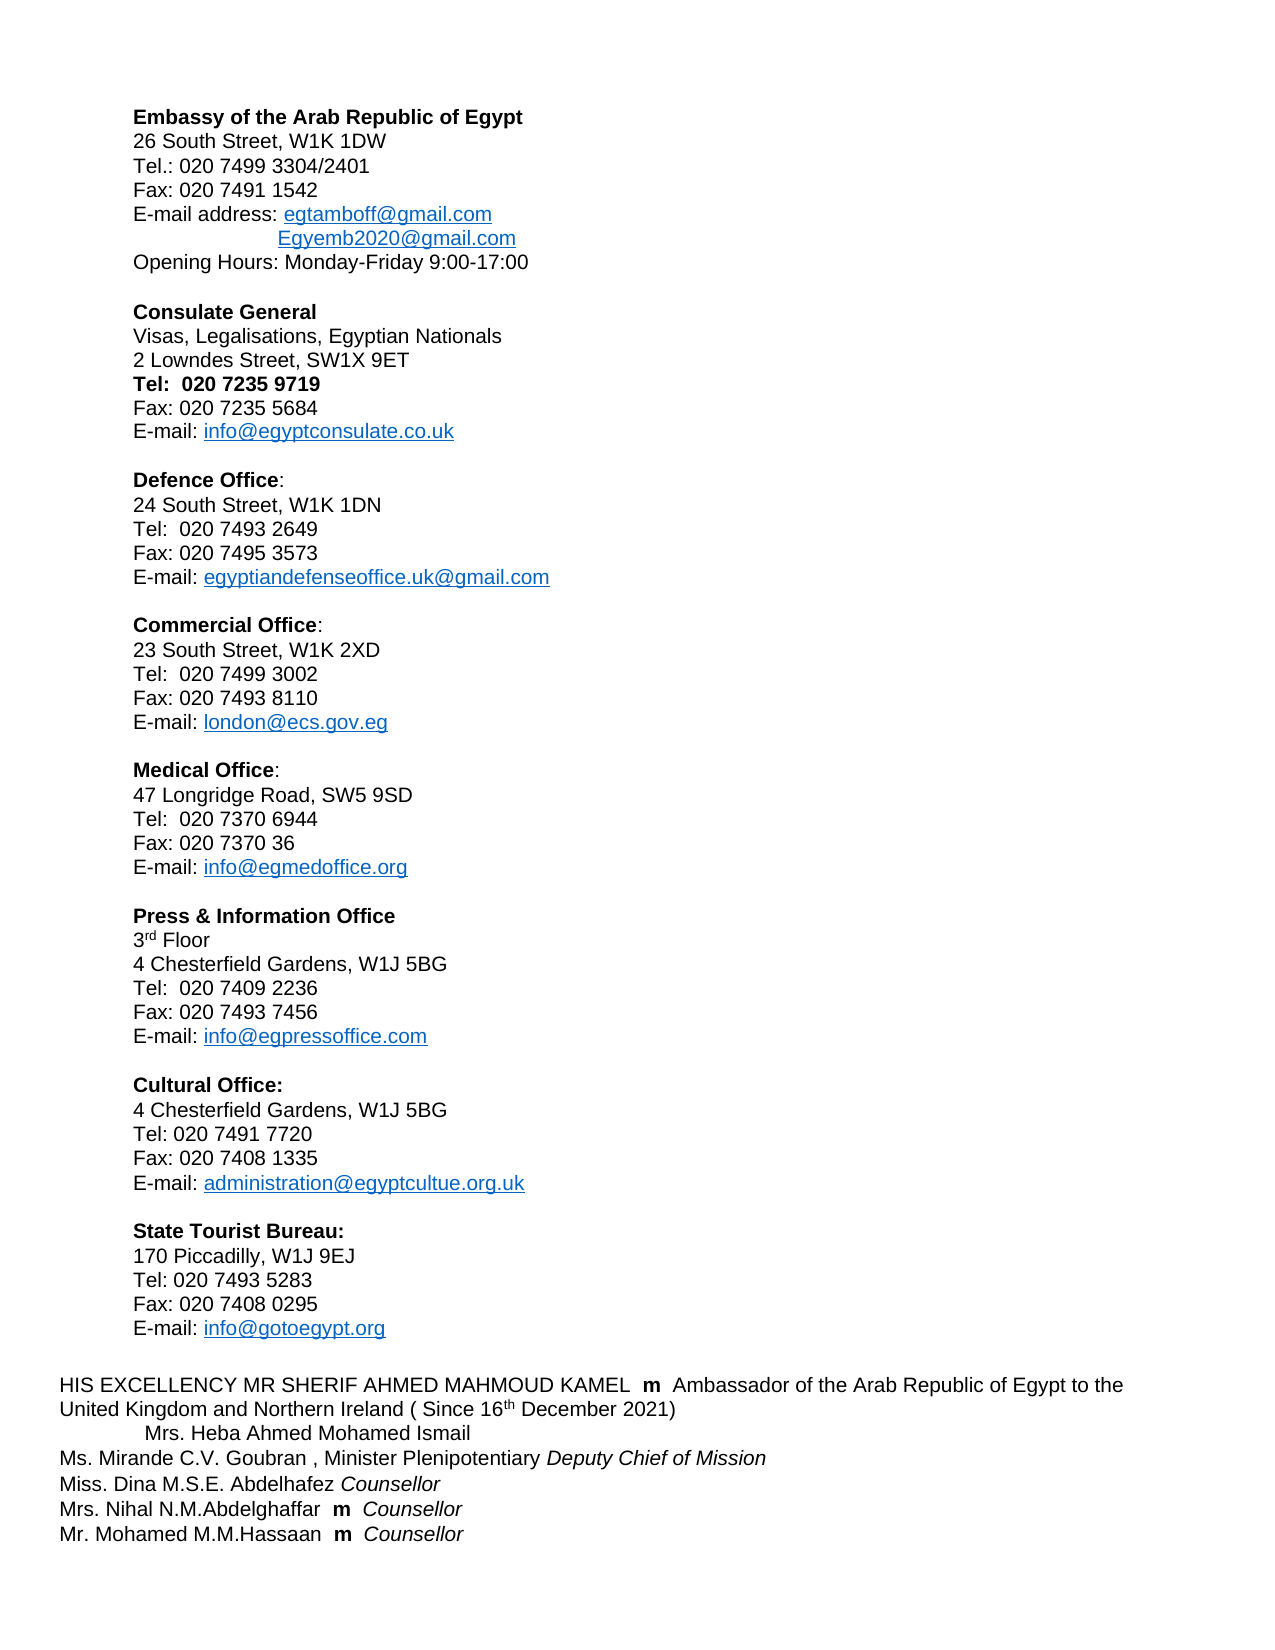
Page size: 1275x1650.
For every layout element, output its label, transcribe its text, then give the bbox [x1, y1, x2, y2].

text E-mail: info@gotoegypt.org [133, 1316, 1181, 1340]
text Mrs. Nihal N.M.Abdelghaffar m Counsellor [59, 1497, 1275, 1521]
text Tel: 020 7491 7720 [133, 1121, 1181, 1145]
text Visas, Legalisations, Egyptian Nationals [133, 323, 1181, 347]
text 4 Chesterfield Gardens, W1J 5BG [133, 1097, 1181, 1121]
text Fax: 020 7370 36 [133, 831, 1181, 855]
text E-mail: london@ecs.gov.eg [133, 710, 1181, 734]
text Consulate General [133, 299, 1181, 323]
text Fax: 020 7493 8110 [133, 686, 1181, 710]
text Ms. Mirande C.V. Goubran , Minister Plenipotentiary Deputy Chief of Mission [59, 1446, 1275, 1470]
text Opening Hours: Monday-Friday 9:00-17:00 [133, 250, 1181, 274]
text Tel: 020 7235 9719 [133, 371, 1181, 395]
text Egyemb2020@gmail.com [133, 226, 1181, 250]
text Tel.: 020 7499 3304/2401 [133, 153, 1181, 178]
text Fax: 020 7235 5684 [133, 395, 1181, 419]
text Fax: 020 7493 7456 [133, 1000, 1181, 1024]
text Tel: 020 7493 2649 [133, 517, 1181, 541]
text Press & Information Office [133, 903, 1181, 928]
text E-mail: info@egyptconsulate.co.uk [133, 419, 1181, 443]
text Embassy of the Arab Republic of Egypt [133, 105, 1181, 129]
text E-mail: egyptiandefenseoffice.uk@gmail.com [133, 564, 1181, 588]
text Miss. Dina M.S.E. Abdelhafez Counsellor [59, 1471, 1275, 1495]
text Fax: 020 7408 0295 [133, 1292, 1181, 1316]
text Commercial Office: [133, 612, 1181, 638]
subtitle HIS EXCELLENCY MR SHERIF AHMED MAHMOUD KAMEL m Ambassador of the Arab Republic of Egypt to the United Kingdom and Northern Ireland ( Since 16th December 2021) [59, 1373, 1181, 1421]
text E-mail address: egtamboff@gmail.com [133, 202, 1181, 226]
text State Tourist Bureau: [133, 1219, 1181, 1244]
text Mrs. Heba Ahmed Mohamed Ismail [133, 1421, 1181, 1445]
text Defence Office: [133, 467, 1181, 493]
text 24 South Street, W1K 1DN [133, 493, 1181, 517]
text 26 South Street, W1K 1DW [133, 129, 1181, 153]
text Medical Office: [133, 758, 1181, 783]
text 2 Lowndes Street, SW1X 9ET [133, 347, 1181, 371]
text Mr. Mohamed M.M.Hassaan m Counsellor [59, 1522, 1275, 1546]
text E-mail: info@egmedoffice.org [133, 855, 1181, 879]
text Tel: 020 7409 2236 [133, 976, 1181, 1000]
text Fax: 020 7491 1542 [133, 178, 1181, 202]
text 47 Longridge Road, SW5 9SD [133, 783, 1181, 807]
text E-mail: administration@egyptcultue.org.uk [133, 1171, 1181, 1195]
text Fax: 020 7408 1335 [133, 1145, 1181, 1171]
text 23 South Street, W1K 2XD [133, 638, 1181, 662]
text Tel: 020 7493 5283 [133, 1268, 1181, 1292]
text Tel: 020 7370 6944 [133, 807, 1181, 831]
text E-mail: info@egpressoffice.com [133, 1024, 1181, 1048]
text 3rd Floor [133, 928, 1181, 952]
text 4 Chesterfield Gardens, W1J 5BG [133, 952, 1181, 976]
text 170 Piccadilly, W1J 9EJ [133, 1244, 1181, 1268]
text Tel: 020 7499 3002 [133, 662, 1181, 686]
text Fax: 020 7495 3573 [133, 541, 1181, 564]
text Cultural Office: [133, 1072, 1181, 1097]
